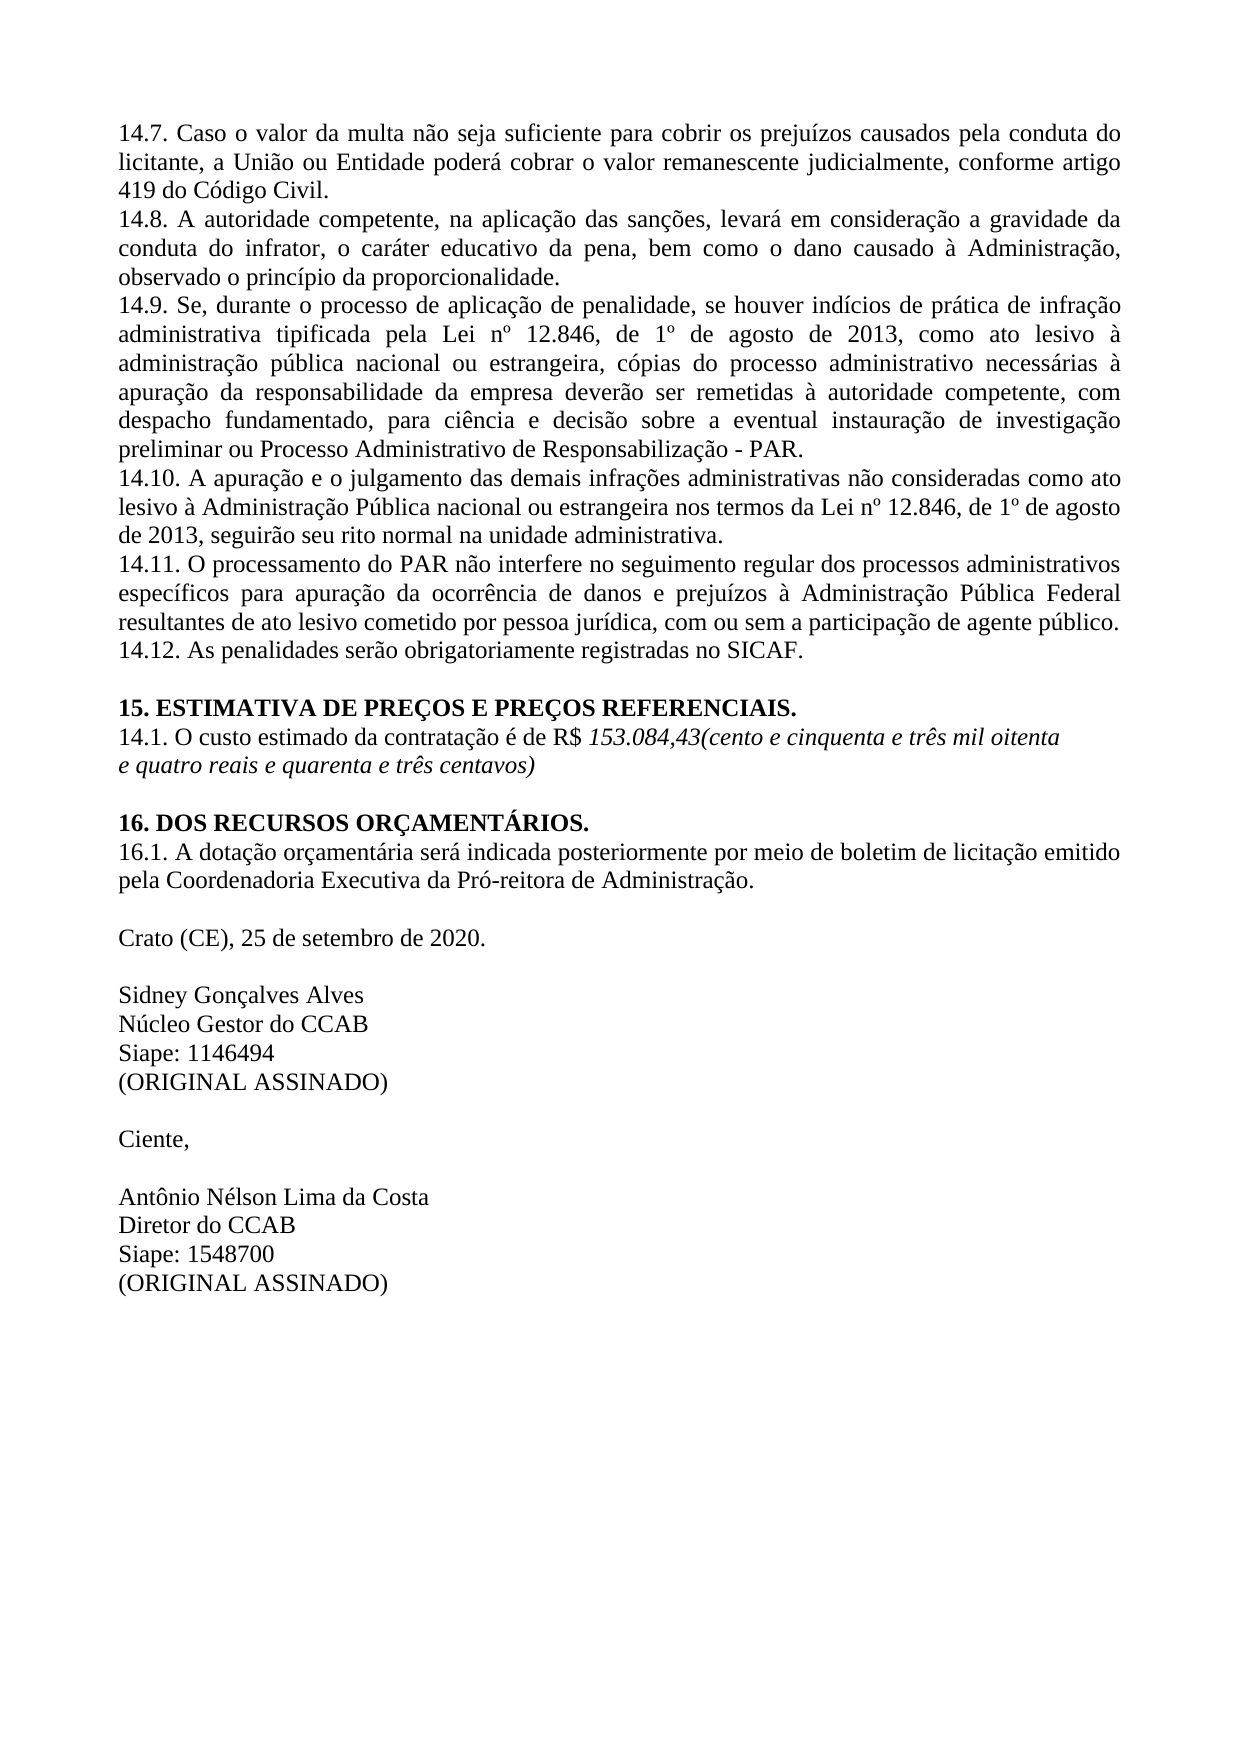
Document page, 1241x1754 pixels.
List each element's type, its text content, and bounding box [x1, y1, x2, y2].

text 15. ESTIMATIVA DE PREÇOS E PREÇOS REFERENCIAIS. [118, 693, 1122, 722]
text Antônio Nélson Lima da Costa [118, 1182, 1122, 1210]
text 16.1. A dotação orçamentária será indicada posteriormente por meio de boletim de licitação emitido pela Coordenadoria Executiva da Pró-reitora de Administração. [118, 837, 1122, 894]
text (ORIGINAL ASSINADO) [118, 1268, 1122, 1297]
text Ciente, [118, 1124, 1122, 1153]
text 14.9. Se, durante o processo de aplicação de penalidade, se houver indícios de prática de infração administrativa tipificada pela Lei nº 12.846, de 1º de agosto de 2013, como ato lesivo à administração pública nacional ou estrangeira, cópias do processo administrativo necessárias à apuração da responsabilidade da empresa deverão ser remetidas à autoridade competente, com despacho fundamentado, para ciência e decisão sobre a eventual instauração de investigação preliminar ou Processo Administrativo de Responsabilização - PAR. [118, 291, 1122, 463]
text Crato (CE), 25 de setembro de 2020. [118, 923, 1122, 952]
text (ORIGINAL ASSINADO) [118, 1067, 1122, 1095]
text 14.8. A autoridade competente, na aplicação das sanções, levará em consideração a gravidade da conduta do infrator, o caráter educativo da pena, bem como o dano causado à Administração, observado o princípio da proporcionalidade. [118, 204, 1122, 291]
text Sidney Gonçalves Alves [118, 980, 1122, 1009]
text 14.10. A apuração e o julgamento das demais infrações administrativas não consideradas como ato lesivo à Administração Pública nacional ou estrangeira nos termos da Lei nº 12.846, de 1º de agosto de 2013, seguirão seu rito normal na unidade administrativa. [118, 463, 1122, 549]
text 14.11. O processamento do PAR não interfere no seguimento regular dos processos administrativos específicos para apuração da ocorrência de danos e prejuízos à Administração Pública Federal resultantes de ato lesivo cometido por pessoa jurídica, com ou sem a participação de agente público. [118, 549, 1122, 636]
text Siape: 1548700 [118, 1239, 1122, 1268]
text Núcleo Gestor do CCAB [118, 1009, 1122, 1038]
text Diretor do CCAB [118, 1210, 1122, 1239]
text Siape: 1146494 [118, 1038, 1122, 1067]
text e quatro reais e quarenta e três centavos) [118, 750, 1122, 779]
text 14.7. Caso o valor da multa não seja suficiente para cobrir os prejuízos causados pela conduta do licitante, a União ou Entidade poderá cobrar o valor remanescente judicialmente, conforme artigo 419 do Código Civil. [118, 118, 1122, 204]
text 14.1. O custo estimado da contratação é de R$ 153.084,43(cento e cinquenta e três mil oitenta [118, 722, 1122, 750]
text 14.12. As penalidades serão obrigatoriamente registradas no SICAF. [118, 636, 1122, 664]
text 16. DOS RECURSOS ORÇAMENTÁRIOS. [118, 808, 1122, 837]
